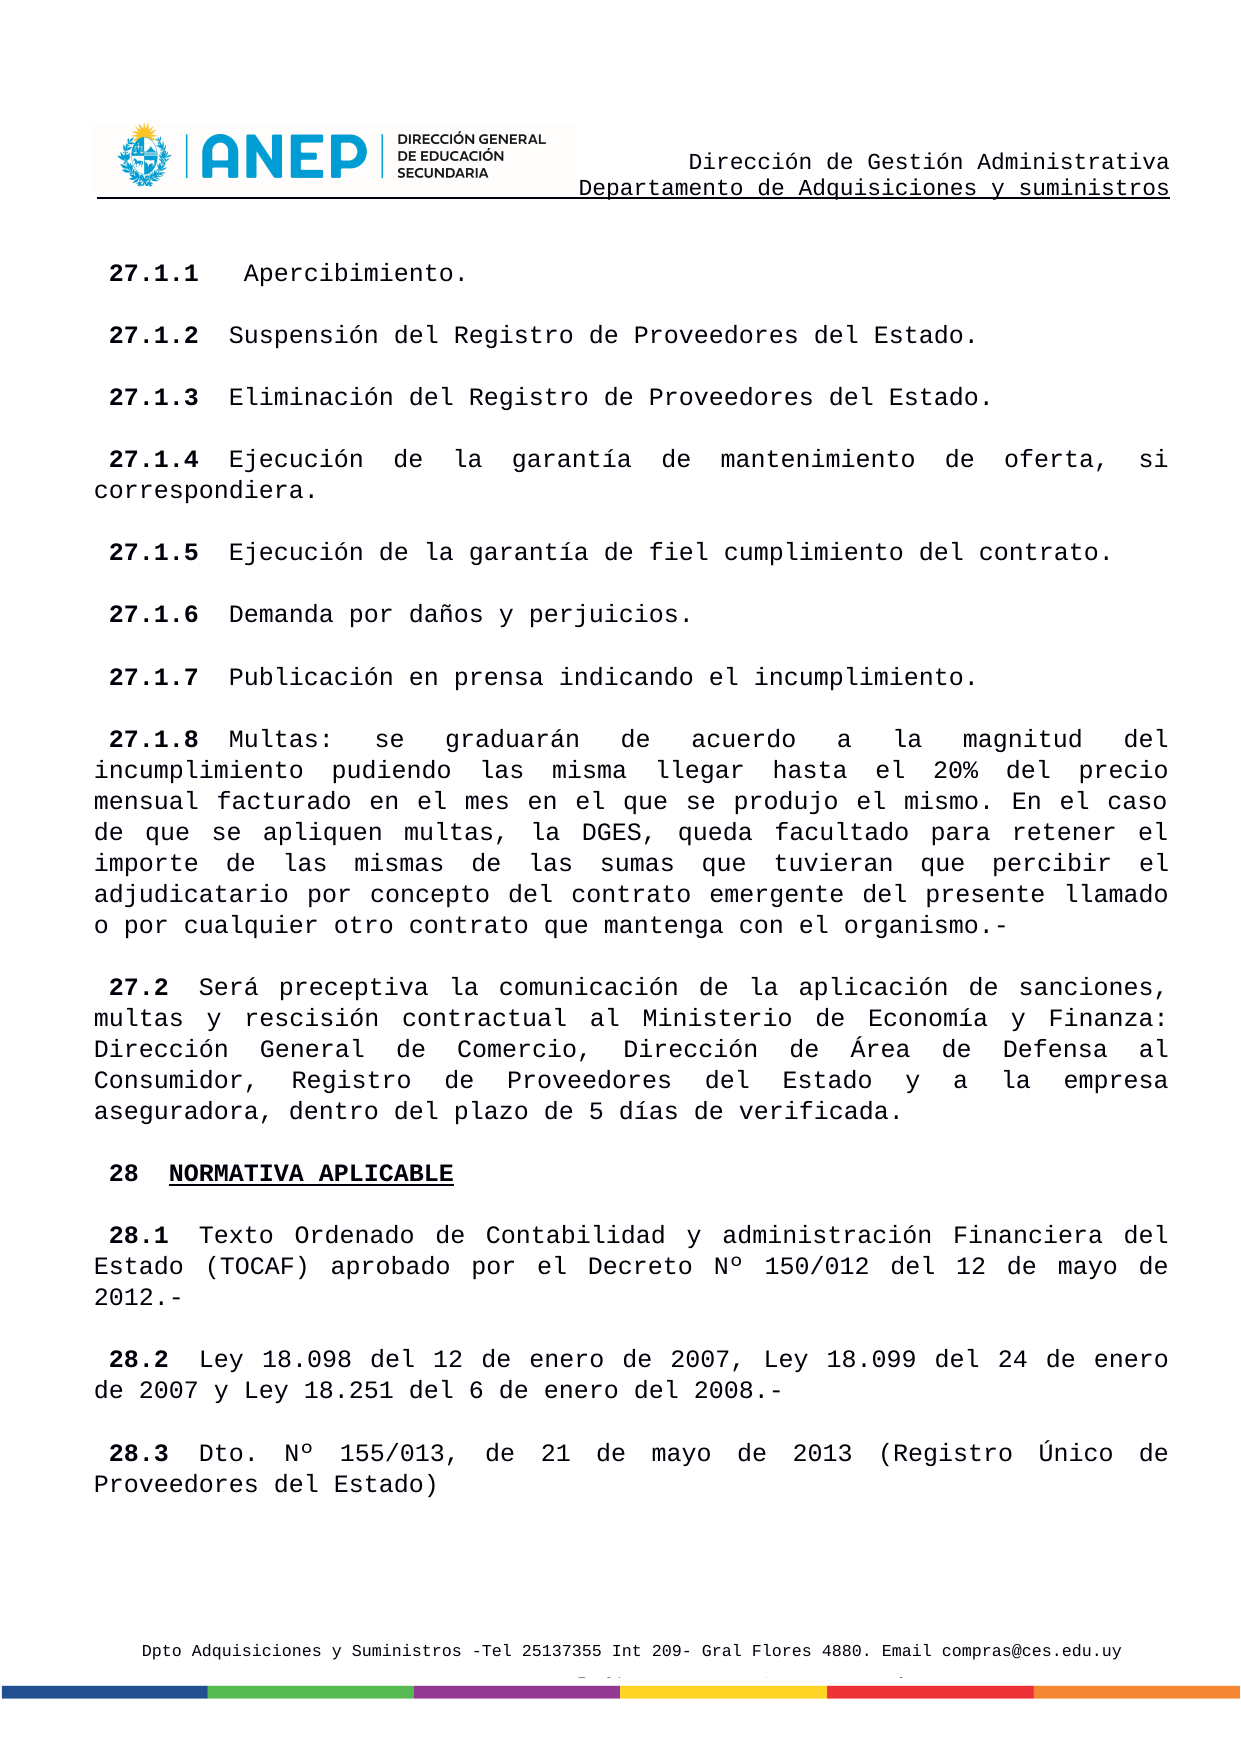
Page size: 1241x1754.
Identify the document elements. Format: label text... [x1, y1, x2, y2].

list Publicación en prensa indicando el incumplimiento. [94, 645, 1169, 692]
list NORMATIVA APLICABLE [94, 1142, 1169, 1189]
list Apercibimiento. [94, 231, 1169, 289]
list Dto. Nº 155/013, de 21 de mayo de 2013 (Registro Único de Proveedores del Estado) [94, 1421, 1169, 1499]
list Eliminación del Registro de Proveedores del Estado. [94, 366, 1169, 413]
list Ejecución de la garantía de mantenimiento de oferta, si correspondiera. [94, 428, 1169, 506]
list Texto Ordenado de Contabilidad y administración Financiera del Estado (TOCAF) aprobado por el Decreto Nº 150/012 del 12 de mayo de 2012.- [94, 1204, 1169, 1313]
picture [1, 1677, 1240, 1699]
list Demanda por daños y perjuicios. [94, 583, 1169, 630]
list Ejecución de la garantía de fiel cumplimiento del contrato. [94, 521, 1169, 568]
list Multas: se graduarán de acuerdo a la magnitud del incumplimiento pudiendo las misma llegar hasta el 20% del precio mensual facturado en el mes en el que se produjo el mismo. En el caso de que se apliquen multas, la DGES, queda facultado para retener el importe de las mismas de las sumas que tuvieran que percibir el adjudicatario por concepto del contrato emergente del presente llamado o por cualquier otro contrato que mantenga con el organismo.- [94, 707, 1169, 941]
list Suspensión del Registro de Proveedores del Estado. [94, 303, 1169, 351]
list Ley 18.098 del 12 de enero de 2007, Ley 18.099 del 24 de enero de 2007 y Ley 18.251 del 6 de enero del 2008.- [94, 1328, 1169, 1406]
list Será preceptiva la comunicación de la aplicación de sanciones, multas y rescisión contractual al Ministerio de Economía y Finanza: Dirección General de Comercio, Dirección de Área de Defensa al Consumidor, Registro de Proveedores del Estado y a la empresa aseguradora, dentro del plazo de 5 días de verificada. [94, 955, 1169, 1127]
picture [90, 123, 578, 192]
